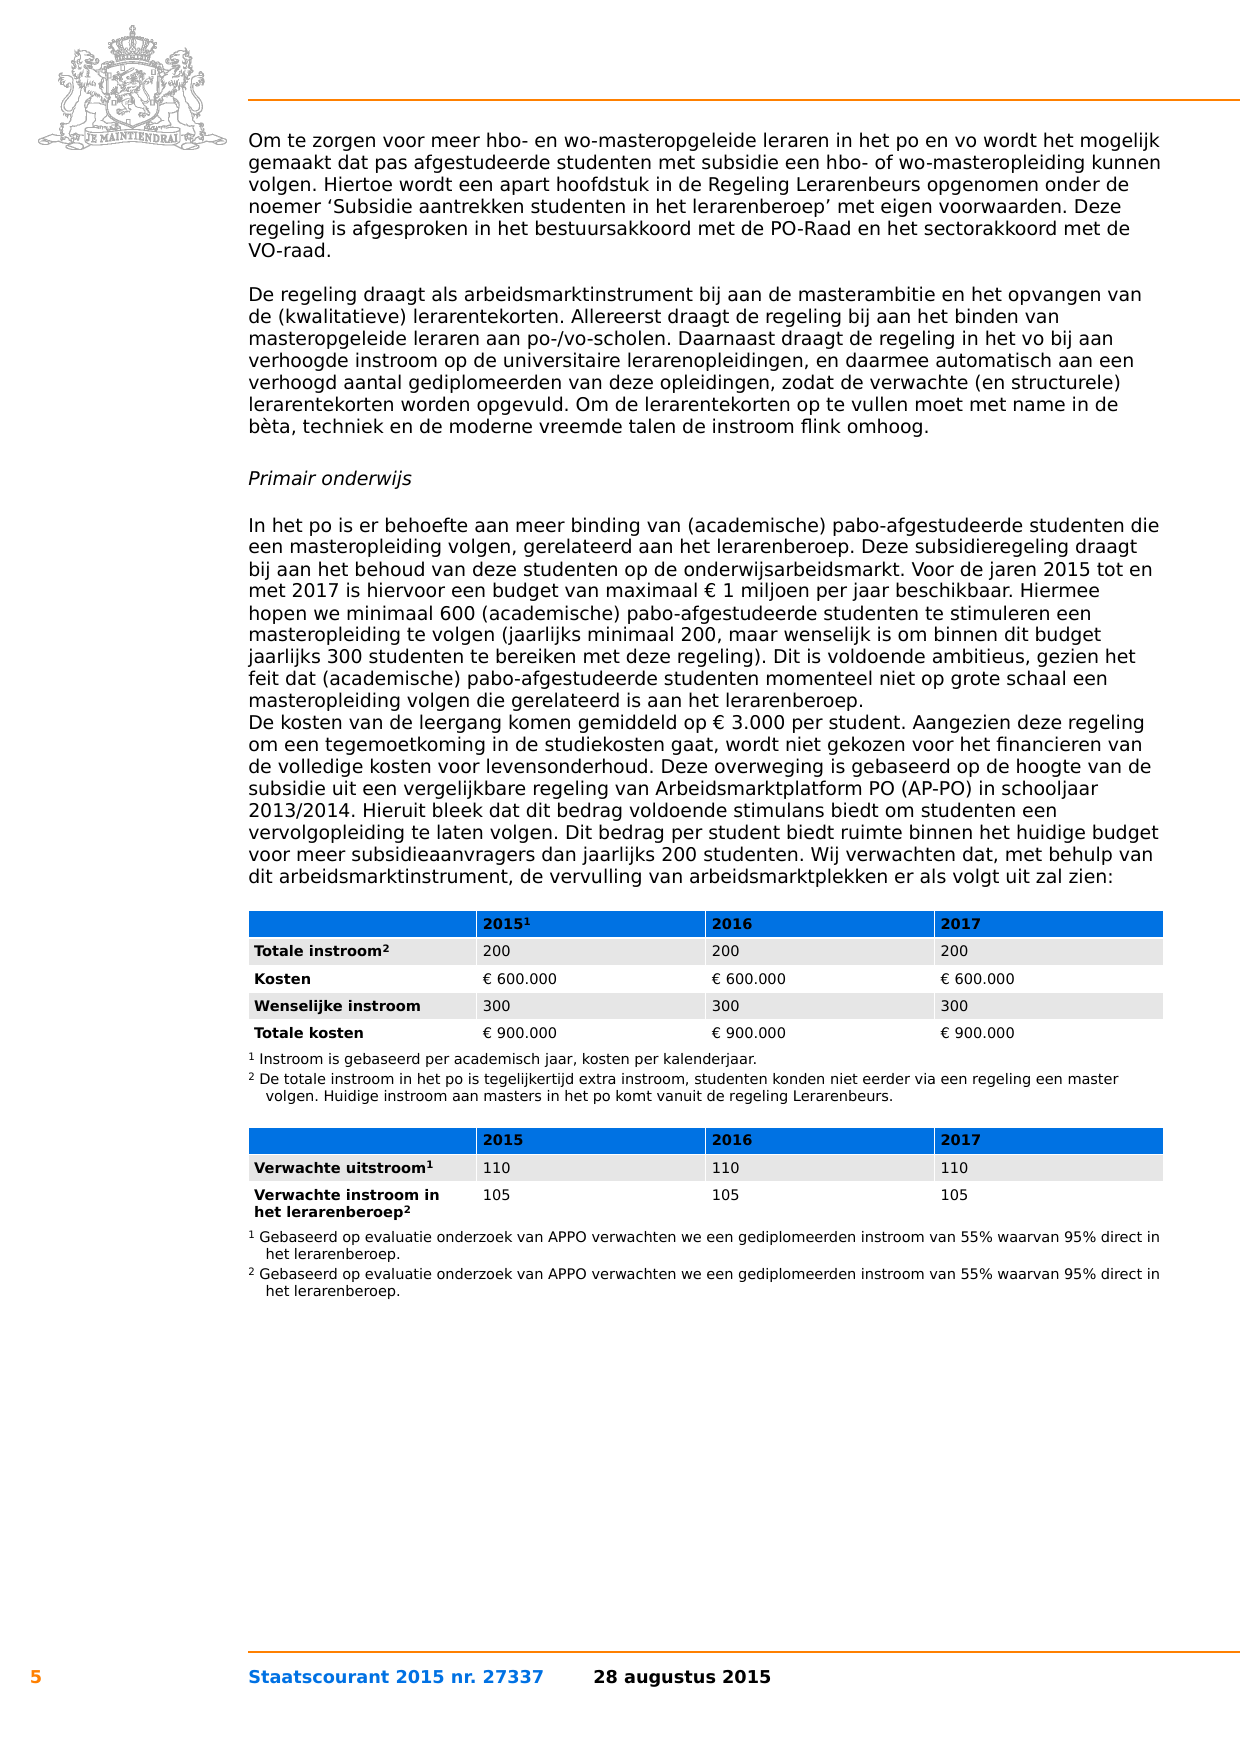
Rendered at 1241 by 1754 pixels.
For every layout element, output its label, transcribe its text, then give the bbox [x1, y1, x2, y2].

table_header 2017 [935, 1128, 1163, 1154]
table_cell € 900.000 [477, 1021, 705, 1047]
table_cell 200 [706, 939, 934, 965]
table_cell 200 [935, 939, 1163, 965]
picture [38, 25, 227, 150]
table_cell Verwachte instroom in het lerarenberoep2 [249, 1182, 476, 1226]
table_cell € 600.000 [477, 966, 705, 992]
table_cell 300 [935, 993, 1163, 1019]
text De regeling draagt als arbeidsmarktinstrument bij aan de masterambitie en het opvangen van de (kwalitatieve) lerarentekorten. Allereerst draagt de regeling bij aan het binden van masteropgeleide leraren aan po-/vo-scholen. Daarnaast draagt de regeling in het vo bij aan verhoogde instroom op de universitaire lerarenopleidingen, en daarmee automatisch aan een verhoogd aantal gediplomeerden van deze opleidingen, zodat de verwachte (en structurele) lerarentekorten worden opgevuld. Om de lerarentekorten op te vullen moet met name in de bèta, techniek en de moderne vreemde talen de instroom flink omhoog. [248, 284, 1163, 437]
table_cell 1 Instroom is gebaseerd per academisch jaar, kosten per kalenderjaar. 2 De totale instroom in het po is tegelijkertijd extra instroom, studenten konden niet eerder via een regeling een master volgen. Huidige instroom aan masters in het po komt vanuit de regeling Lerarenbeurs. [248, 1048, 1163, 1104]
table_cell € 600.000 [706, 966, 934, 992]
table_header 2015 [477, 1128, 705, 1154]
table_cell Totale instroom2 [249, 939, 476, 965]
table_header 20151 [477, 911, 705, 937]
text Om te zorgen voor meer hbo- en wo-masteropgeleide leraren in het po en vo wordt het mogelijk gemaakt dat pas afgestudeerde studenten met subsidie een hbo- of wo-masteropleiding kunnen volgen. Hiertoe wordt een apart hoofdstuk in de Regeling Lerarenbeurs opgenomen onder de noemer ‘Subsidie aantrekken studenten in het lerarenberoep’ met eigen voorwaarden. Deze regeling is afgesproken in het bestuursakkoord met de PO-Raad en het sectorakkoord met de VO-raad. [248, 130, 1163, 262]
table_cell 1 Gebaseerd op evaluatie onderzoek van APPO verwachten we een gediplomeerden instroom van 55% waarvan 95% direct in het lerarenberoep. 2 Gebaseerd op evaluatie onderzoek van APPO verwachten we een gediplomeerden instroom van 55% waarvan 95% direct in het lerarenberoep. [248, 1227, 1163, 1300]
table_cell 110 [935, 1155, 1163, 1181]
table_header [249, 1128, 476, 1154]
table_cell Wenselijke instroom [249, 993, 476, 1019]
table_header [249, 911, 476, 937]
table_cell € 900.000 [706, 1021, 934, 1047]
table_cell 110 [706, 1155, 934, 1181]
table_cell Kosten [249, 966, 476, 992]
table_cell 300 [477, 993, 705, 1019]
table_header 2017 [935, 911, 1163, 937]
table_cell € 900.000 [935, 1021, 1163, 1047]
table_cell € 600.000 [935, 966, 1163, 992]
text De kosten van de leergang komen gemiddeld op € 3.000 per student. Aangezien deze regeling om een tegemoetkoming in de studiekosten gaat, wordt niet gekozen voor het financieren van de volledige kosten voor levensonderhoud. Deze overweging is gebaseerd op de hoogte van de subsidie uit een vergelijkbare regeling van Arbeidsmarktplatform PO (AP-PO) in schooljaar 2013/2014. Hieruit bleek dat dit bedrag voldoende stimulans biedt om studenten een vervolgopleiding te laten volgen. Dit bedrag per student biedt ruimte binnen het huidige budget voor meer subsidieaanvragers dan jaarlijks 200 studenten. Wij verwachten dat, met behulp van dit arbeidsmarktinstrument, de vervulling van arbeidsmarktplekken er als volgt uit zal zien: [248, 712, 1163, 888]
table_cell 110 [477, 1155, 705, 1181]
table_cell 105 [706, 1182, 934, 1226]
table_cell Verwachte uitstroom1 [249, 1155, 476, 1181]
table_cell 200 [477, 939, 705, 965]
text In het po is er behoefte aan meer binding van (academische) pabo-afgestudeerde studenten die een masteropleiding volgen, gerelateerd aan het lerarenberoep. Deze subsidieregeling draagt bij aan het behoud van deze studenten op de onderwijsarbeidsmarkt. Voor de jaren 2015 tot en met 2017 is hiervoor een budget van maximaal € 1 miljoen per jaar beschikbaar. Hiermee hopen we minimaal 600 (academische) pabo-afgestudeerde studenten te stimuleren een masteropleiding te volgen (jaarlijks minimaal 200, maar wenselijk is om binnen dit budget jaarlijks 300 studenten te bereiken met deze regeling). Dit is voldoende ambitieus, gezien het feit dat (academische) pabo-afgestudeerde studenten momenteel niet op grote schaal een masteropleiding volgen die gerelateerd is aan het lerarenberoep. [248, 514, 1163, 712]
table_cell 105 [477, 1182, 705, 1226]
table_cell Totale kosten [249, 1021, 476, 1047]
table_cell 105 [935, 1182, 1163, 1226]
table_header 2016 [706, 911, 934, 937]
table_header 2016 [706, 1128, 934, 1154]
table_cell 300 [706, 993, 934, 1019]
subtitle Primair onderwijs [248, 467, 1163, 489]
